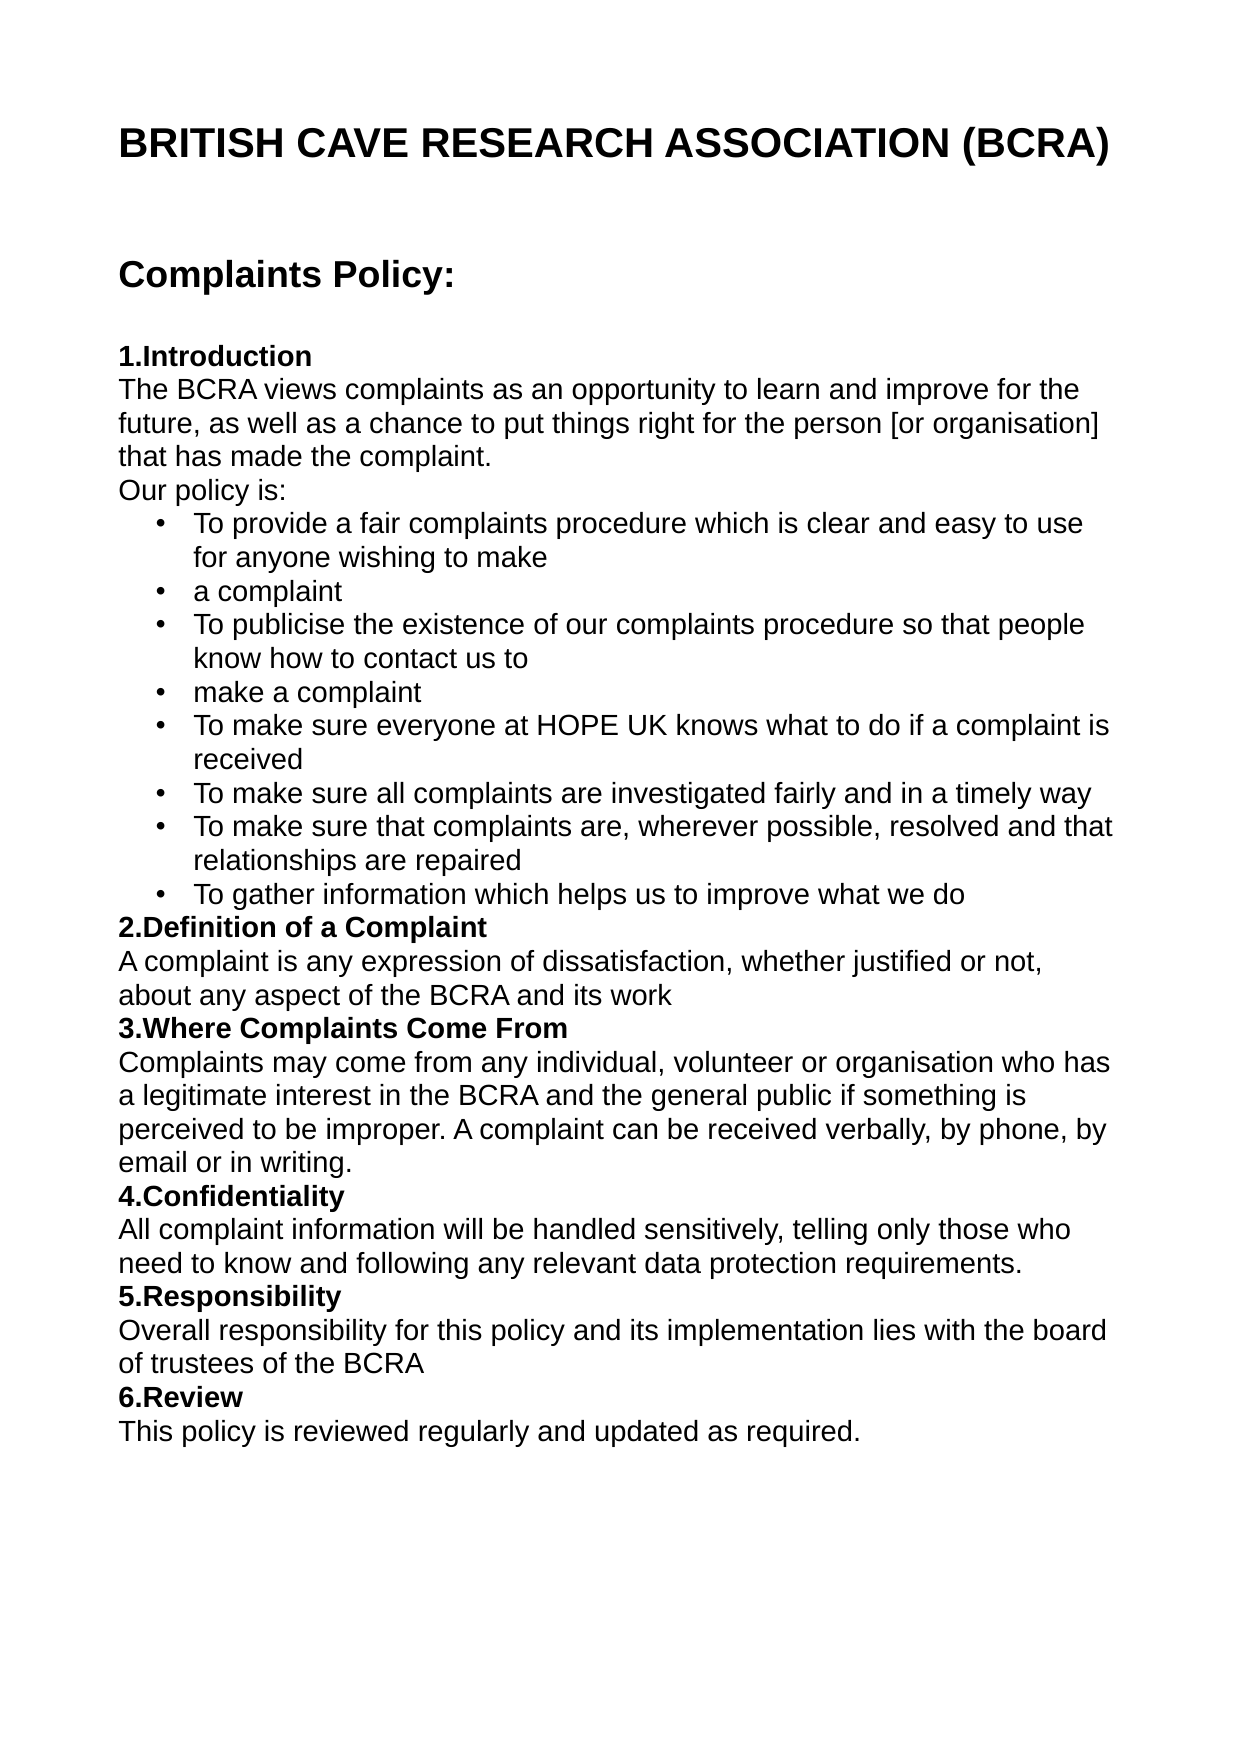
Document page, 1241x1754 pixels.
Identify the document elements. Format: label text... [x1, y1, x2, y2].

text 5.Responsibility [118, 1279, 1122, 1313]
text Complaints may come from any individual, volunteer or organisation who has a legitimate interest in the BCRA and the general public if something is perceived to be improper. A complaint can be received verbally, by phone, by email or in writing. [118, 1045, 1122, 1179]
list To provide a fair complaints procedure which is clear and easy to use for anyone wishing to make [156, 506, 1122, 574]
text 1.Introduction [118, 339, 1122, 372]
text BRITISH CAVE RESEARCH ASSOCIATION (BCRA) [118, 118, 1122, 166]
text Overall responsibility for this policy and its implementation lies with the board of trustees of the BCRA [118, 1313, 1122, 1380]
text 2.Definition of a Complaint [118, 911, 1122, 944]
list To make sure everyone at HOPE UK knows what to do if a complaint is received [156, 708, 1122, 776]
list To make sure that complaints are, wherever possible, resolved and that relationships are repaired [156, 809, 1122, 877]
text Our policy is: [118, 473, 1122, 506]
list make a complaint [156, 675, 1122, 708]
text A complaint is any expression of dissatisfaction, whether justified or not, about any aspect of the BCRA and its work [118, 944, 1122, 1011]
text All complaint information will be handled sensitively, telling only those who need to know and following any relevant data protection requirements. [118, 1212, 1122, 1279]
text 4.Confidentiality [118, 1179, 1122, 1212]
text This policy is reviewed regularly and updated as required. [118, 1414, 1122, 1447]
text The BCRA views complaints as an opportunity to learn and improve for the future, as well as a chance to put things right for the person [or organisation] that has made the complaint. [118, 372, 1122, 473]
list To make sure all complaints are investigated fairly and in a timely way [156, 776, 1122, 809]
list To gather information which helps us to improve what we do [156, 877, 1122, 911]
list To publicise the existence of our complaints procedure so that people know how to contact us to [156, 607, 1122, 675]
text 6.Review [118, 1380, 1122, 1414]
text 3.Where Complaints Come From [118, 1011, 1122, 1045]
list a complaint [156, 574, 1122, 607]
text Complaints Policy: [118, 252, 1122, 296]
